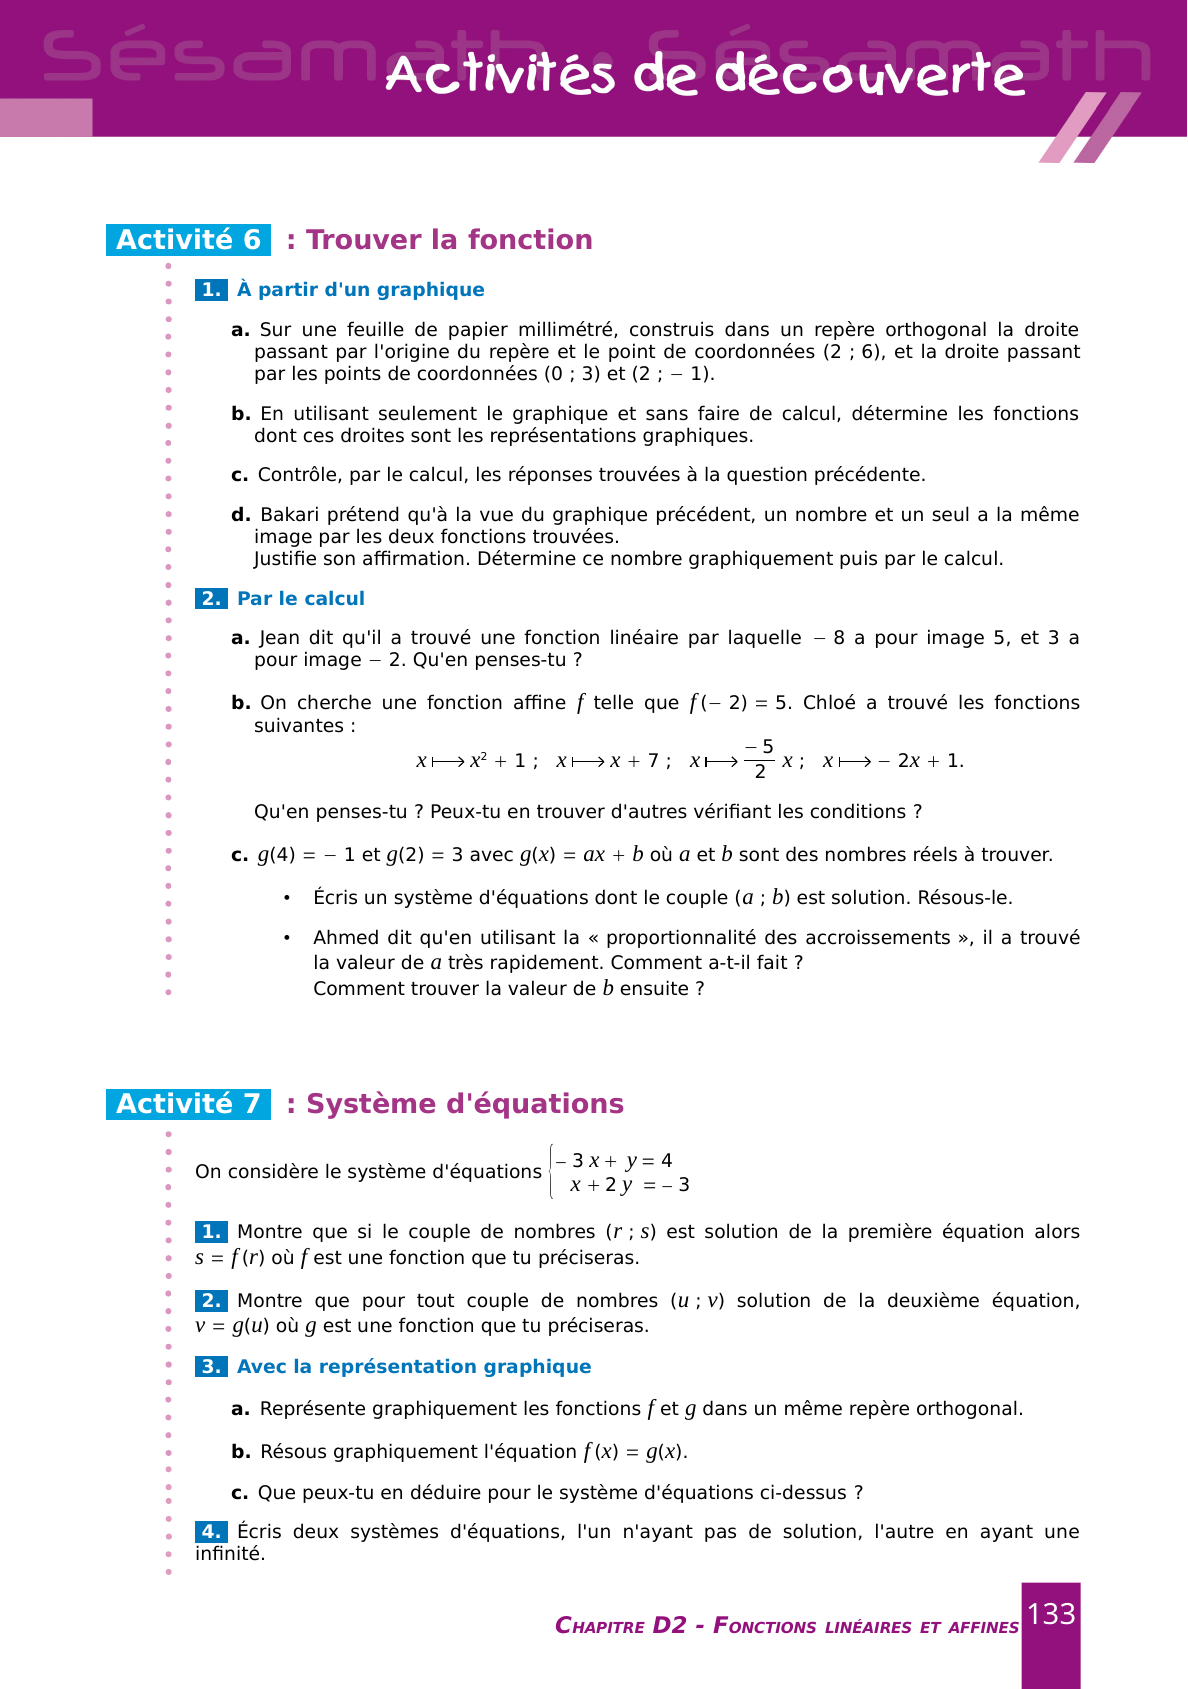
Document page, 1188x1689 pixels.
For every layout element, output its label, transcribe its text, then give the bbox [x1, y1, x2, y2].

list On cherche une fonction affine f telle que f(− 2) = 5. Chloé a trouvé les fonctions suivantes : x x2  1 ; x x  7 ; x x ; x − 2x  1. [224, 689, 1081, 783]
list Résous graphiquement l'équation f(x) = g(x). [224, 1438, 1081, 1464]
list En utilisant seulement le graphique et sans faire de calcul, détermine les fonctions dont ces droites sont les représentations graphiques. [224, 403, 1081, 447]
list Par le calcul [228, 588, 1081, 609]
list Bakari prétend qu'à la vue du graphique précédent, un nombre et un seul a la même image par les deux fonctions trouvées. Justifie son affirmation. Détermine ce nombre graphiquement puis par le calcul. [224, 504, 1081, 570]
list Écris un système d'équations dont le couple (a ; b) est solution. Résous-le. [283, 884, 1081, 909]
list Écris deux systèmes d'équations, l'un n'ayant pas de solution, l'autre en ayant une infinité. [195, 1521, 1081, 1565]
list Que peux-tu en déduire pour le système d'équations ci-dessus ? [224, 1482, 1081, 1504]
list Ahmed dit qu'en utilisant la « proportionnalité des accroissements », il a trouvé la valeur de a très rapidement. Comment a-t-il fait ? Comment trouver la valeur de b ensuite ? [283, 927, 1081, 1000]
list On considère le système d'équations [195, 1143, 1081, 1200]
list Représente graphiquement les fonctions f et g dans un même repère orthogonal. [224, 1395, 1081, 1421]
list : Trouver la fonction [271, 224, 1081, 256]
list Jean dit qu'il a trouvé une fonction linéaire par laquelle − 8 a pour image 5, et 3 a pour image − 2. Qu'en penses-tu ? [224, 627, 1081, 671]
list Sur une feuille de papier millimétré, construis dans un repère orthogonal la droite passant par l'origine du repère et le point de coordonnées (2 ; 6), et la droite passant par les points de coordonnées (0 ; 3) et (2 ; − 1). [224, 319, 1081, 385]
list g(4) = − 1 et g(2) = 3 avec g(x) = ax  b où a et b sont des nombres réels à trouver. [224, 841, 1081, 866]
list Contrôle, par le calcul, les réponses trouvées à la question précédente. [224, 464, 1081, 486]
list Montre que si le couple de nombres (r ; s) est solution de la première équation alors s = f(r) où f est une fonction que tu préciseras. [195, 1218, 1081, 1269]
list À partir d'un graphique [228, 279, 1081, 301]
list Qu'en penses-tu ? Peux-tu en trouver d'autres vérifiant les conditions ? [224, 801, 1081, 823]
picture [0, 0, 1187, 163]
list Montre que pour tout couple de nombres (u ; v) solution de la deuxième équation, v = g(u) où g est une fonction que tu préciseras. [195, 1287, 1081, 1338]
list Avec la représentation graphique [228, 1356, 1081, 1377]
list : Système d'équations [106, 1088, 1081, 1120]
